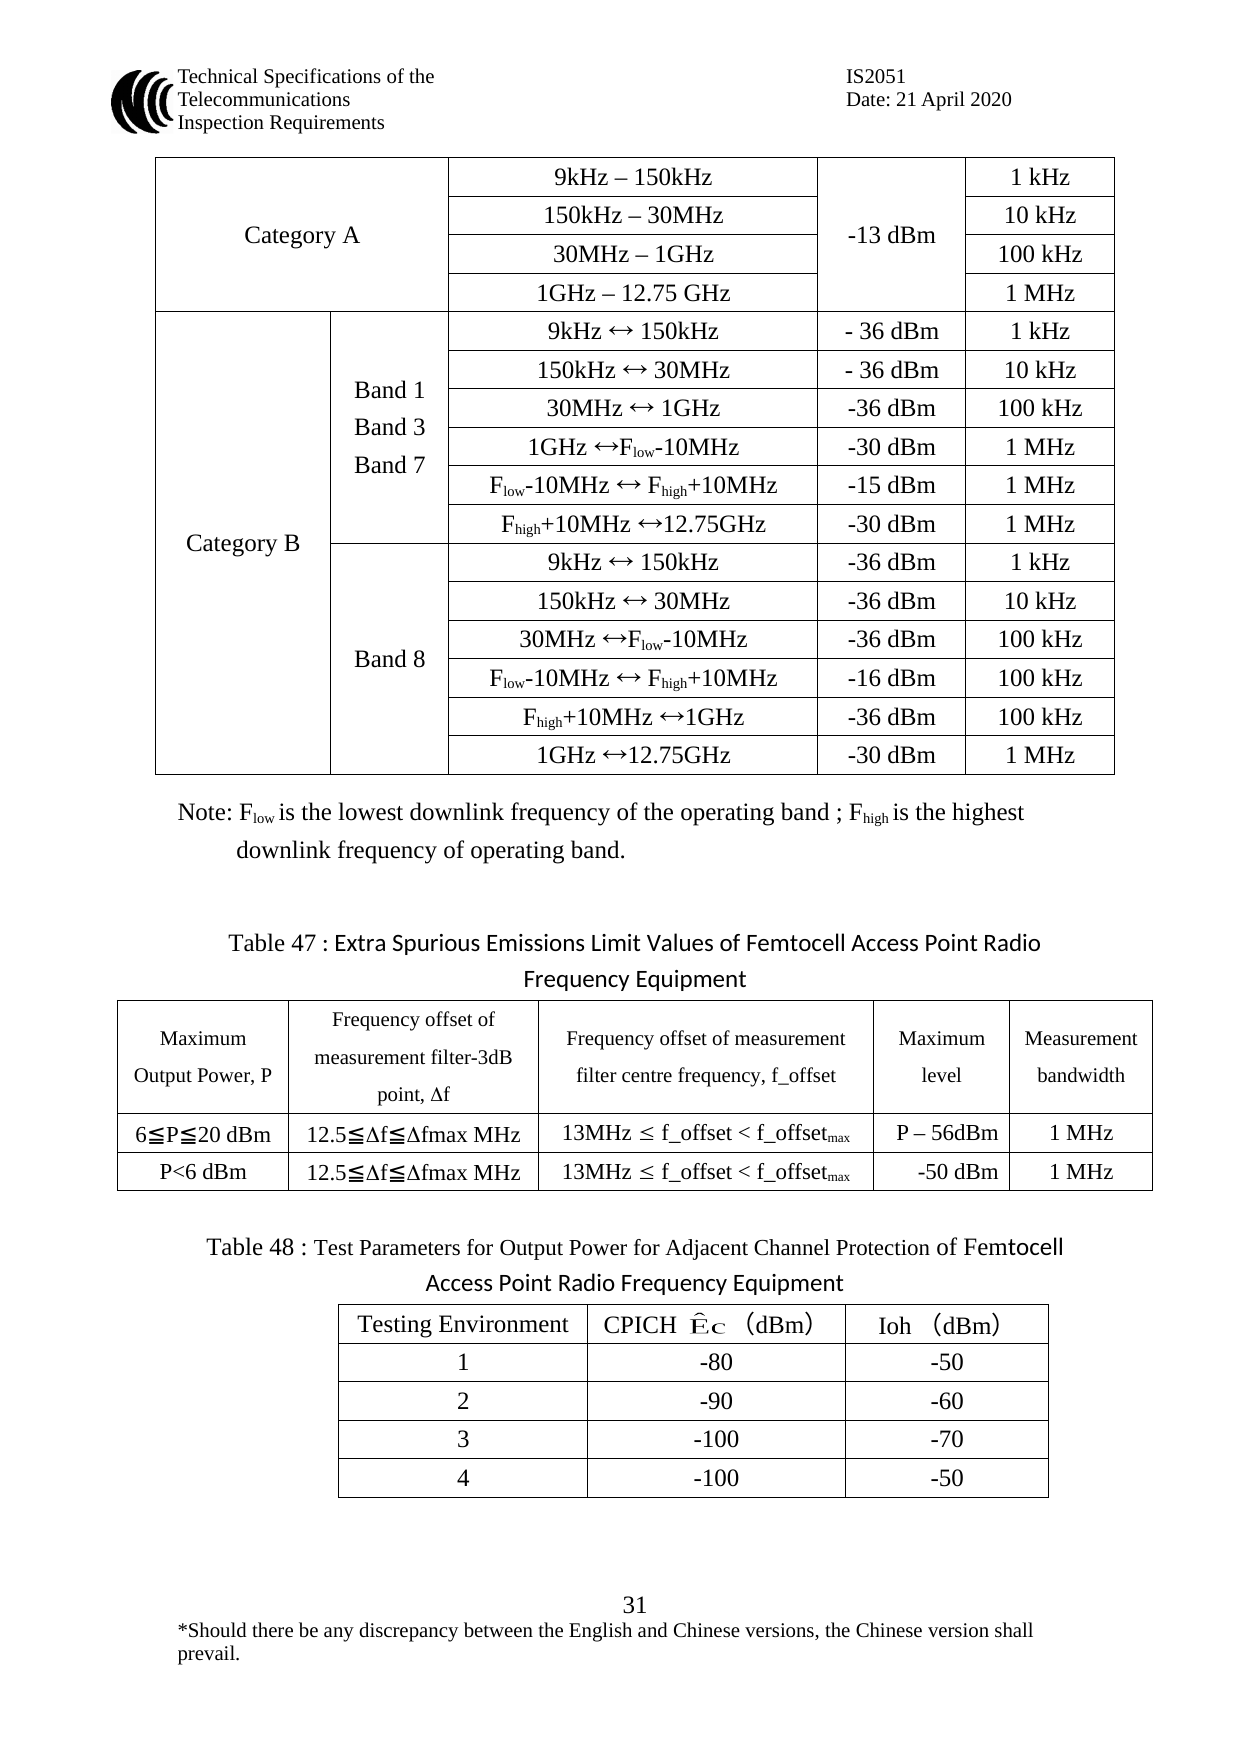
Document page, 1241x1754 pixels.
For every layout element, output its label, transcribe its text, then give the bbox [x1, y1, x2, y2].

table_cell 30MHz Flow-10MHz [449, 621, 817, 658]
table_cell Category A [156, 158, 448, 311]
table_cell P – 56dBm [874, 1114, 1009, 1152]
table_cell -13 dBm [818, 158, 965, 311]
table_cell 150kHz  30MHz [449, 582, 817, 619]
table_cell 1 MHz [966, 428, 1114, 465]
table_cell -100 [588, 1459, 845, 1497]
table_cell 1 MHz [966, 466, 1114, 504]
table_cell 100 kHz [966, 659, 1114, 697]
table_cell Band 1 Band 3 Band 7 [331, 312, 448, 542]
table_cell 1 MHz [1010, 1114, 1152, 1152]
table_header Ioh （dBm） [846, 1305, 1048, 1342]
table_cell 30MHz – 1GHz [449, 235, 817, 273]
table_cell 1 kHz [966, 544, 1114, 581]
table_cell 10 kHz [966, 351, 1114, 388]
table_cell 1 MHz [966, 736, 1114, 774]
table_cell 12.5≦f≦fmax MHz [289, 1114, 538, 1152]
table_cell 1 MHz [966, 505, 1114, 542]
table_cell -16 dBm [818, 659, 965, 697]
table_cell 9kHz  150kHz [449, 312, 817, 350]
table_cell 1 MHz [1010, 1153, 1152, 1190]
table_cell 100 kHz [966, 235, 1114, 273]
table_cell - 36 dBm [818, 351, 965, 388]
table_cell 150kHz  30MHz [449, 351, 817, 388]
table_cell 30MHz  1GHz [449, 389, 817, 427]
table_cell 1GHz Flow-10MHz [449, 428, 817, 465]
table_cell 13MHz  f_offset < f_offsetmax [539, 1153, 873, 1190]
table_cell 12.5≦f≦fmax MHz [289, 1153, 538, 1190]
table_header Maximum Output Power, P [118, 1001, 288, 1113]
table_cell 1 kHz [966, 158, 1114, 196]
table_header Maximum level [874, 1001, 1009, 1113]
table_cell -50 dBm [874, 1153, 1009, 1190]
table_cell -15 dBm [818, 466, 965, 504]
table_cell -50 [846, 1459, 1048, 1497]
table_cell 9kHz  150kHz [449, 544, 817, 581]
table_cell -70 [846, 1421, 1048, 1458]
text Table 47 : Extra Spurious Emissions Limit Values of Femtocell Access Point Radio Frequency Equipment [177, 925, 1092, 1000]
table_cell - 36 dBm [818, 312, 965, 350]
table_header CPICH （dBm） [588, 1305, 845, 1342]
table_cell -36 dBm [818, 582, 965, 619]
table_cell -100 [588, 1421, 845, 1458]
table_cell 13MHz  f_offset < f_offsetmax [539, 1114, 873, 1152]
table_cell 1 kHz [966, 312, 1114, 350]
table_cell Fhigh+10MHz 1GHz [449, 698, 817, 735]
table_cell 100 kHz [966, 389, 1114, 427]
table_cell Band 8 [331, 544, 448, 774]
table_cell Category B [156, 312, 330, 774]
table_cell 100 kHz [966, 621, 1114, 658]
table_cell 1 MHz [966, 274, 1114, 311]
table_cell Flow-10MHz  Fhigh+10MHz [449, 466, 817, 504]
table_cell Flow-10MHz  Fhigh+10MHz [449, 659, 817, 697]
table_header Testing Environment [339, 1305, 587, 1342]
table_cell 1 [339, 1344, 587, 1381]
table_cell -50 [846, 1344, 1048, 1381]
table_cell 2 [339, 1382, 587, 1419]
table_cell -36 dBm [818, 389, 965, 427]
table_cell 3 [339, 1421, 587, 1458]
text Table 48 : Test Parameters for Output Power for Adjacent Channel Protection of Femtocell Access Point Radio Frequency Equipment [177, 1229, 1092, 1304]
table_cell P<6 dBm [118, 1153, 288, 1190]
table_cell 1GHz – 12.75 GHz [449, 274, 817, 311]
table_header Frequency offset of measurement filter centre frequency, f_offset [539, 1001, 873, 1113]
table_cell -36 dBm [818, 621, 965, 658]
table_cell -36 dBm [818, 698, 965, 735]
table_cell 10 kHz [966, 582, 1114, 619]
table_cell Fhigh+10MHz 12.75GHz [449, 505, 817, 542]
table_cell 4 [339, 1459, 587, 1497]
table_cell -80 [588, 1344, 845, 1381]
text Note: Flow is the lowest downlink frequency of the operating band ; Fhigh is the highest downlink frequency of operating band. [177, 793, 1092, 868]
table_header Measurement bandwidth [1010, 1001, 1152, 1113]
table_cell -36 dBm [818, 544, 965, 581]
table_cell 6≦P≦20 dBm [118, 1114, 288, 1152]
table_cell 100 kHz [966, 698, 1114, 735]
table_cell -30 dBm [818, 505, 965, 542]
table_cell 10 kHz [966, 197, 1114, 234]
table_cell 1GHz 12.75GHz [449, 736, 817, 774]
table_cell 150kHz – 30MHz [449, 197, 817, 234]
table_header Frequency offset of measurement filter-3dB point, f [289, 1001, 538, 1113]
table_cell -90 [588, 1382, 845, 1419]
table_cell 9kHz – 150kHz [449, 158, 817, 196]
table_cell -60 [846, 1382, 1048, 1419]
table_cell -30 dBm [818, 428, 965, 465]
table_cell -30 dBm [818, 736, 965, 774]
